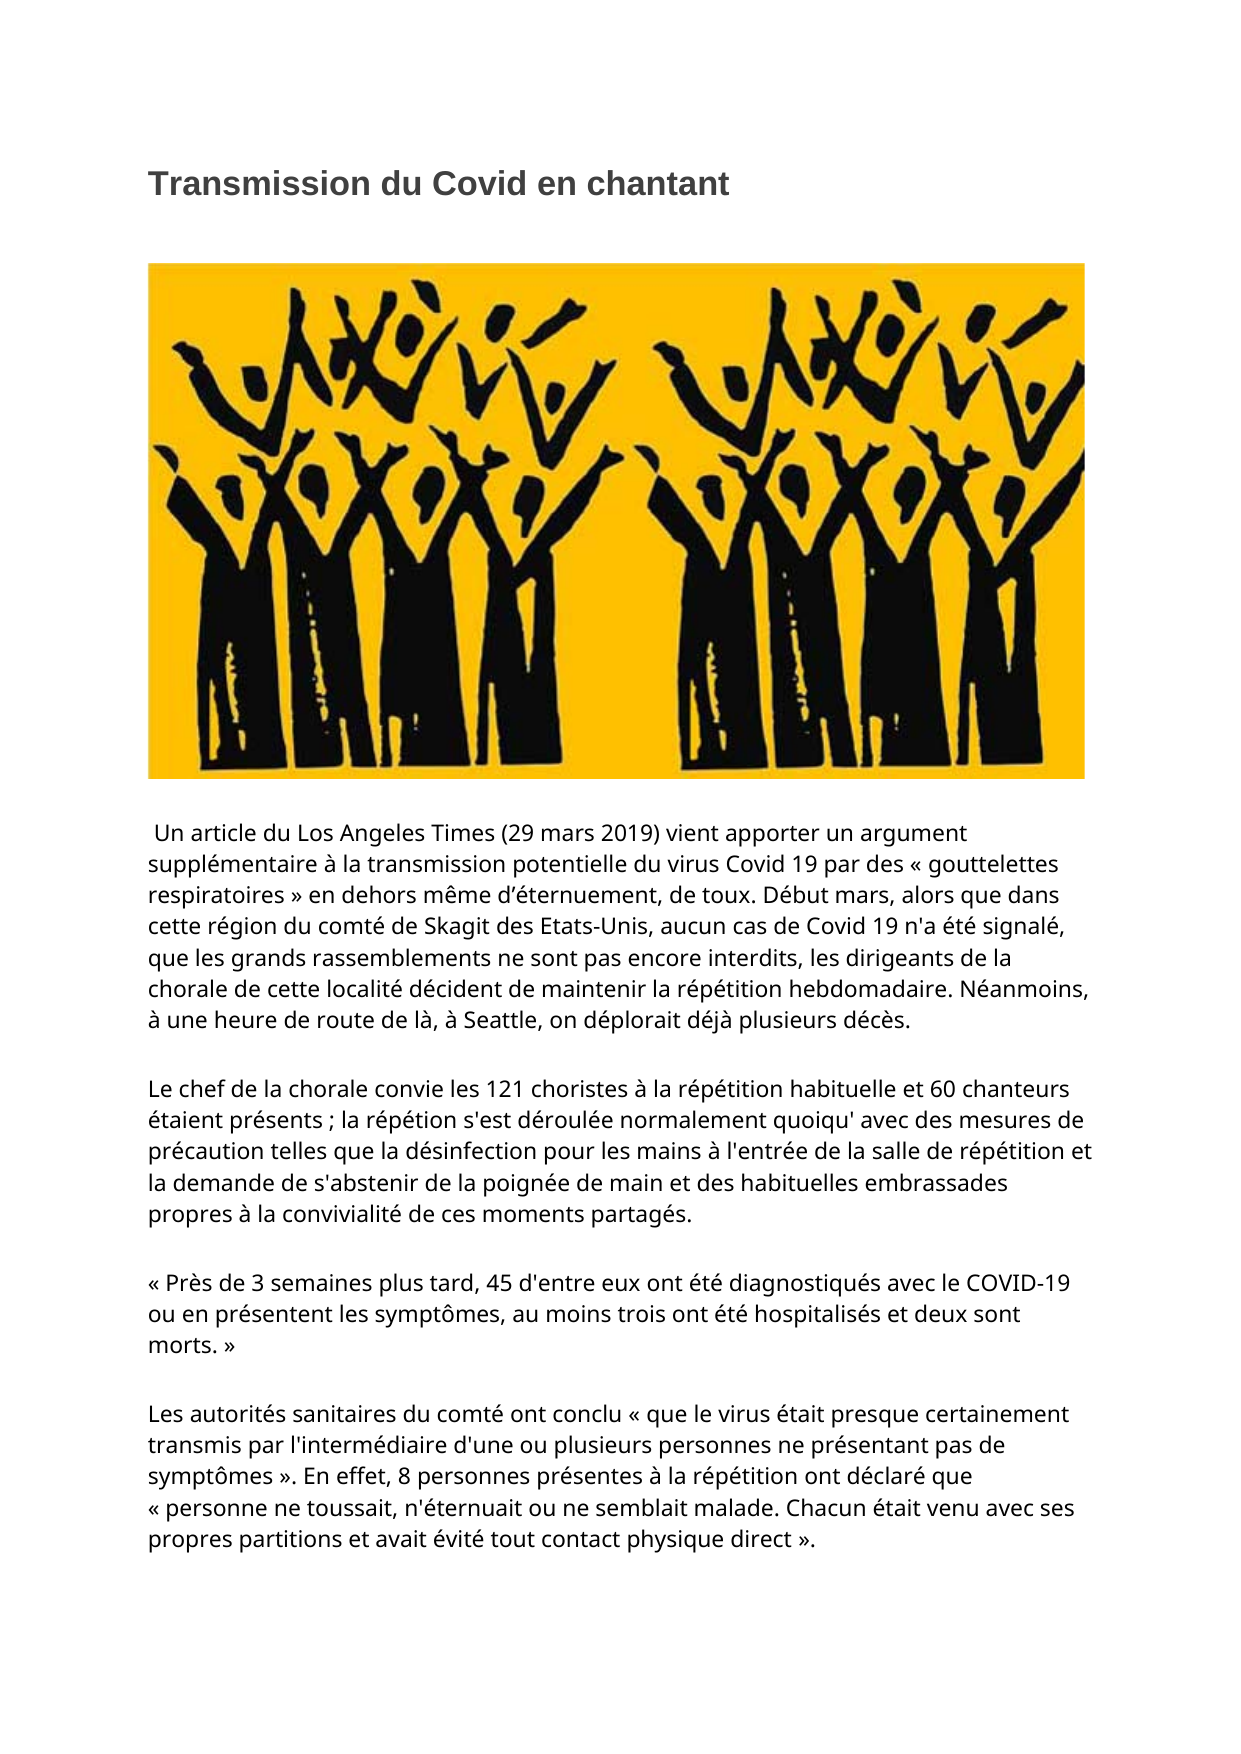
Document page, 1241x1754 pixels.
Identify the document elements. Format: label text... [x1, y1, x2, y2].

subtitle Transmission du Covid en chantant [148, 163, 1093, 203]
text Un article du Los Angeles Times (29 mars 2019) vient apporter un argument supplémentaire à la transmission potentielle du virus Covid 19 par des « gouttelettes respiratoires » en dehors même d’éternuement, de toux. Début mars, alors que dans cette région du comté de Skagit des Etats-Unis, aucun cas de Covid 19 n'a été signalé, que les grands rassemblements ne sont pas encore interdits, les dirigeants de la chorale de cette localité décident de maintenir la répétition hebdomadaire. Néanmoins, à une heure de route de là, à Seattle, on déplorait déjà plusieurs décès. [148, 816, 1093, 1035]
text « Près de 3 semaines plus tard, 45 d'entre eux ont été diagnostiqués avec le COVID-19 ou en présentent les symptômes, au moins trois ont été hospitalisés et deux sont morts. » [148, 1266, 1093, 1360]
text Le chef de la chorale convie les 121 choristes à la répétition habituelle et 60 chanteurs étaient présents ; la répétion s'est déroulée normalement quoiqu' avec des mesures de précaution telles que la désinfection pour les mains à l'entrée de la salle de répétition et la demande de s'abstenir de la poignée de main et des habituelles embrassades propres à la convivialité de ces moments partagés. [148, 1073, 1093, 1229]
text Les autorités sanitaires du comté ont conclu « que le virus était presque certainement transmis par l'intermédiaire d'une ou plusieurs personnes ne présentant pas de symptômes ». En effet, 8 personnes présentes à la répétition ont déclaré que « personne ne toussait, n'éternuait ou ne semblait malade. Chacun était venu avec ses propres partitions et avait évité tout contact physique direct ». [148, 1398, 1093, 1554]
